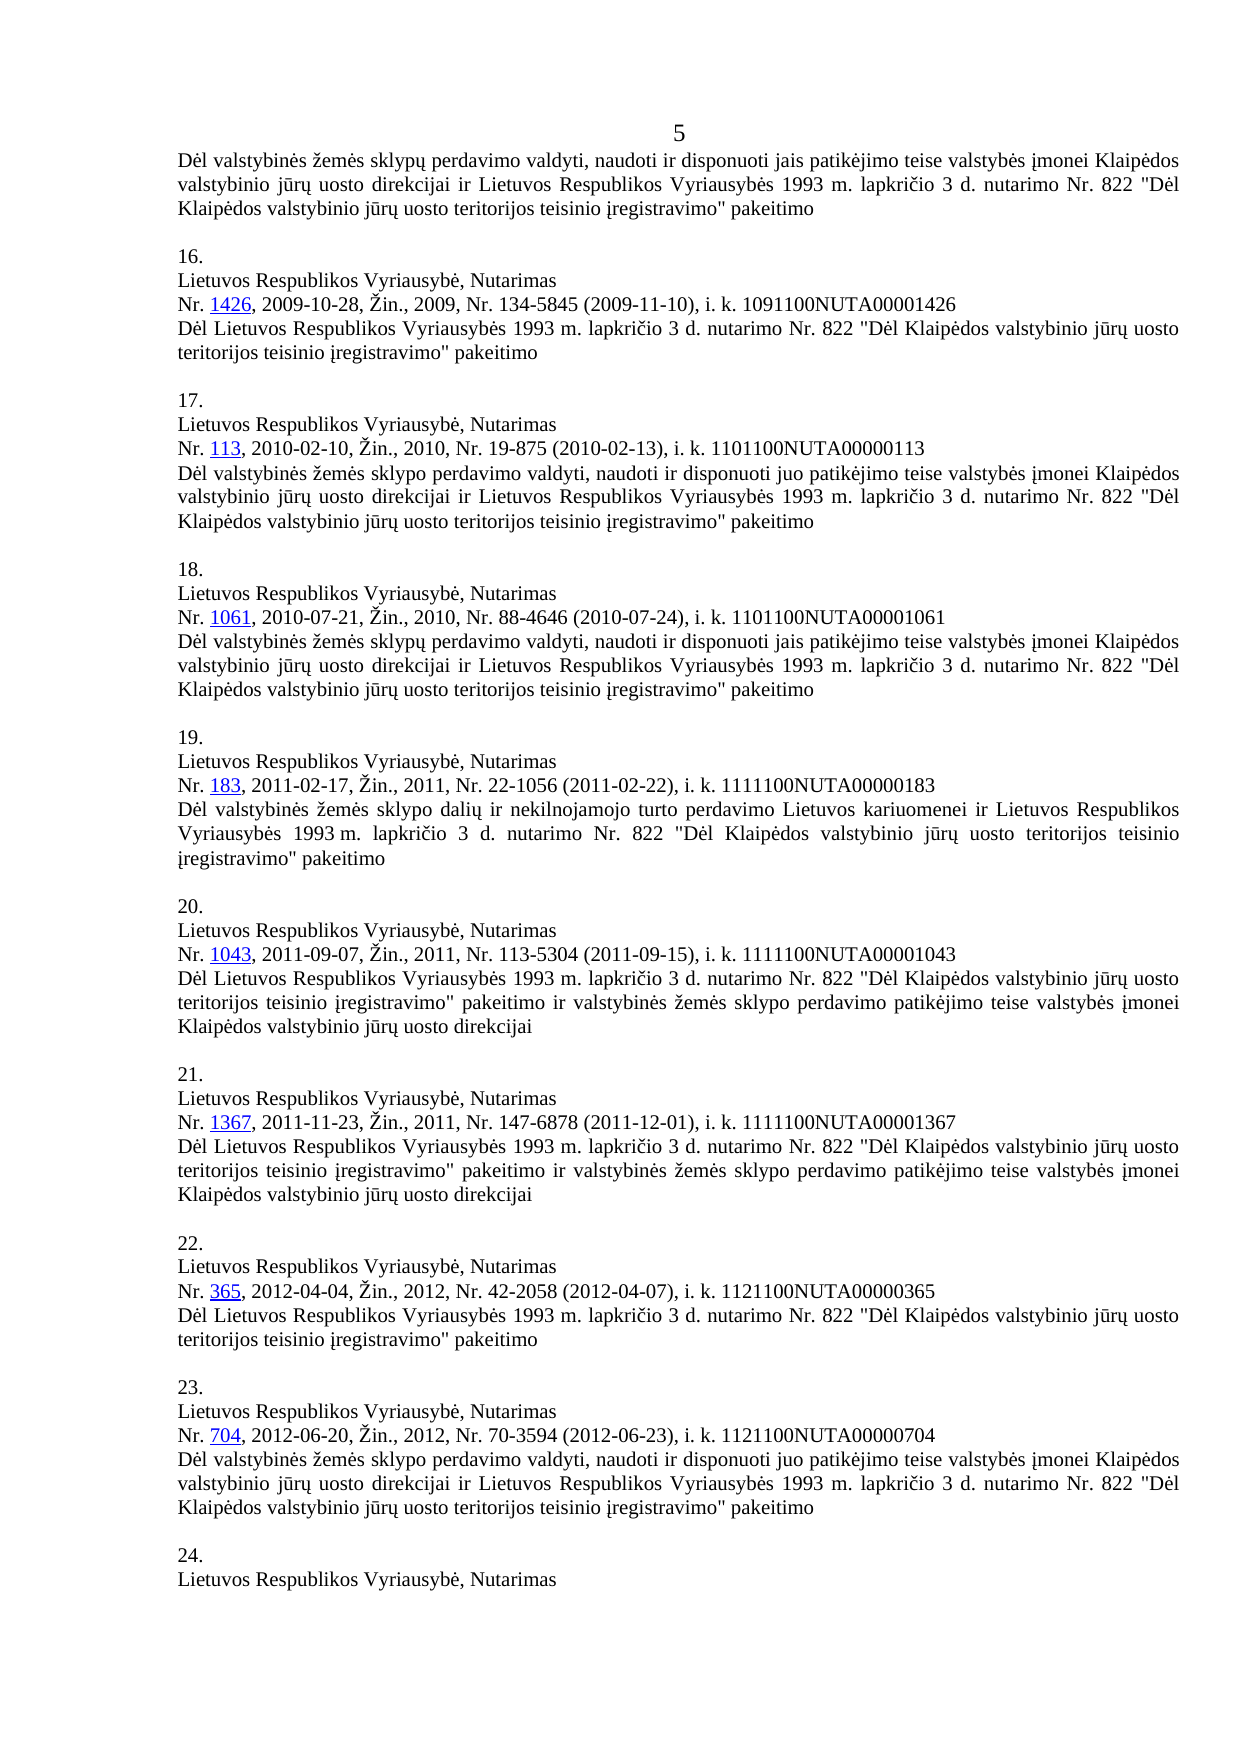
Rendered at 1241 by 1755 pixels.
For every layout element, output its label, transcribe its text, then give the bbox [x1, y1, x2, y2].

text Dėl valstybinės žemės sklypo perdavimo valdyti, naudoti ir disponuoti juo patikėjimo teise valstybės įmonei Klaipėdos valstybinio jūrų uosto direkcijai ir Lietuvos Respublikos Vyriausybės 1993 m. lapkričio 3 d. nutarimo Nr. 822 "Dėl Klaipėdos valstybinio jūrų uosto teritorijos teisinio įregistravimo" pakeitimo [177, 460, 1181, 533]
text 21. [177, 1062, 1181, 1086]
text Nr. 365, 2012-04-04, Žin., 2012, Nr. 42-2058 (2012-04-07), i. k. 1121100NUTA00000365 [177, 1278, 1181, 1303]
text Lietuvos Respublikos Vyriausybė, Nutarimas [177, 1567, 1181, 1591]
text 20. [177, 893, 1181, 918]
text Dėl Lietuvos Respublikos Vyriausybės 1993 m. lapkričio 3 d. nutarimo Nr. 822 "Dėl Klaipėdos valstybinio jūrų uosto teritorijos teisinio įregistravimo" pakeitimo ir valstybinės žemės sklypo perdavimo patikėjimo teise valstybės įmonei Klaipėdos valstybinio jūrų uosto direkcijai [177, 966, 1181, 1038]
text Nr. 704, 2012-06-20, Žin., 2012, Nr. 70-3594 (2012-06-23), i. k. 1121100NUTA00000704 [177, 1423, 1181, 1447]
text Lietuvos Respublikos Vyriausybė, Nutarimas [177, 412, 1181, 436]
text Lietuvos Respublikos Vyriausybė, Nutarimas [177, 918, 1181, 942]
text 19. [177, 725, 1181, 749]
text Dėl valstybinės žemės sklypo dalių ir nekilnojamojo turto perdavimo Lietuvos kariuomenei ir Lietuvos Respublikos Vyriausybės 1993 m. lapkričio 3 d. nutarimo Nr. 822 "Dėl Klaipėdos valstybinio jūrų uosto teritorijos teisinio įregistravimo" pakeitimo [177, 797, 1181, 869]
text 16. [177, 244, 1181, 268]
text Dėl Lietuvos Respublikos Vyriausybės 1993 m. lapkričio 3 d. nutarimo Nr. 822 "Dėl Klaipėdos valstybinio jūrų uosto teritorijos teisinio įregistravimo" pakeitimo [177, 316, 1181, 364]
text Nr. 183, 2011-02-17, Žin., 2011, Nr. 22-1056 (2011-02-22), i. k. 1111100NUTA00000183 [177, 773, 1181, 797]
text Nr. 1043, 2011-09-07, Žin., 2011, Nr. 113-5304 (2011-09-15), i. k. 1111100NUTA00001043 [177, 942, 1181, 966]
text 23. [177, 1375, 1181, 1399]
text Nr. 113, 2010-02-10, Žin., 2010, Nr. 19-875 (2010-02-13), i. k. 1101100NUTA00000113 [177, 436, 1181, 460]
text Dėl valstybinės žemės sklypo perdavimo valdyti, naudoti ir disponuoti juo patikėjimo teise valstybės įmonei Klaipėdos valstybinio jūrų uosto direkcijai ir Lietuvos Respublikos Vyriausybės 1993 m. lapkričio 3 d. nutarimo Nr. 822 "Dėl Klaipėdos valstybinio jūrų uosto teritorijos teisinio įregistravimo" pakeitimo [177, 1447, 1181, 1519]
text 22. [177, 1230, 1181, 1254]
text 17. [177, 388, 1181, 412]
text Dėl Lietuvos Respublikos Vyriausybės 1993 m. lapkričio 3 d. nutarimo Nr. 822 "Dėl Klaipėdos valstybinio jūrų uosto teritorijos teisinio įregistravimo" pakeitimo [177, 1303, 1181, 1351]
text Dėl valstybinės žemės sklypų perdavimo valdyti, naudoti ir disponuoti jais patikėjimo teise valstybės įmonei Klaipėdos valstybinio jūrų uosto direkcijai ir Lietuvos Respublikos Vyriausybės 1993 m. lapkričio 3 d. nutarimo Nr. 822 "Dėl Klaipėdos valstybinio jūrų uosto teritorijos teisinio įregistravimo" pakeitimo [177, 629, 1181, 701]
text Nr. 1061, 2010-07-21, Žin., 2010, Nr. 88-4646 (2010-07-24), i. k. 1101100NUTA00001061 [177, 605, 1181, 629]
text Lietuvos Respublikos Vyriausybė, Nutarimas [177, 1086, 1181, 1110]
text Dėl Lietuvos Respublikos Vyriausybės 1993 m. lapkričio 3 d. nutarimo Nr. 822 "Dėl Klaipėdos valstybinio jūrų uosto teritorijos teisinio įregistravimo" pakeitimo ir valstybinės žemės sklypo perdavimo patikėjimo teise valstybės įmonei Klaipėdos valstybinio jūrų uosto direkcijai [177, 1134, 1181, 1206]
text Dėl valstybinės žemės sklypų perdavimo valdyti, naudoti ir disponuoti jais patikėjimo teise valstybės įmonei Klaipėdos valstybinio jūrų uosto direkcijai ir Lietuvos Respublikos Vyriausybės 1993 m. lapkričio 3 d. nutarimo Nr. 822 "Dėl Klaipėdos valstybinio jūrų uosto teritorijos teisinio įregistravimo" pakeitimo [177, 148, 1181, 220]
text Lietuvos Respublikos Vyriausybė, Nutarimas [177, 1254, 1181, 1278]
text Lietuvos Respublikos Vyriausybė, Nutarimas [177, 268, 1181, 292]
text Nr. 1426, 2009-10-28, Žin., 2009, Nr. 134-5845 (2009-11-10), i. k. 1091100NUTA00001426 [177, 292, 1181, 316]
text Nr. 1367, 2011-11-23, Žin., 2011, Nr. 147-6878 (2011-12-01), i. k. 1111100NUTA00001367 [177, 1110, 1181, 1134]
text Lietuvos Respublikos Vyriausybė, Nutarimas [177, 749, 1181, 773]
text Lietuvos Respublikos Vyriausybė, Nutarimas [177, 581, 1181, 605]
text 24. [177, 1543, 1181, 1567]
text 18. [177, 557, 1181, 581]
text Lietuvos Respublikos Vyriausybė, Nutarimas [177, 1399, 1181, 1423]
